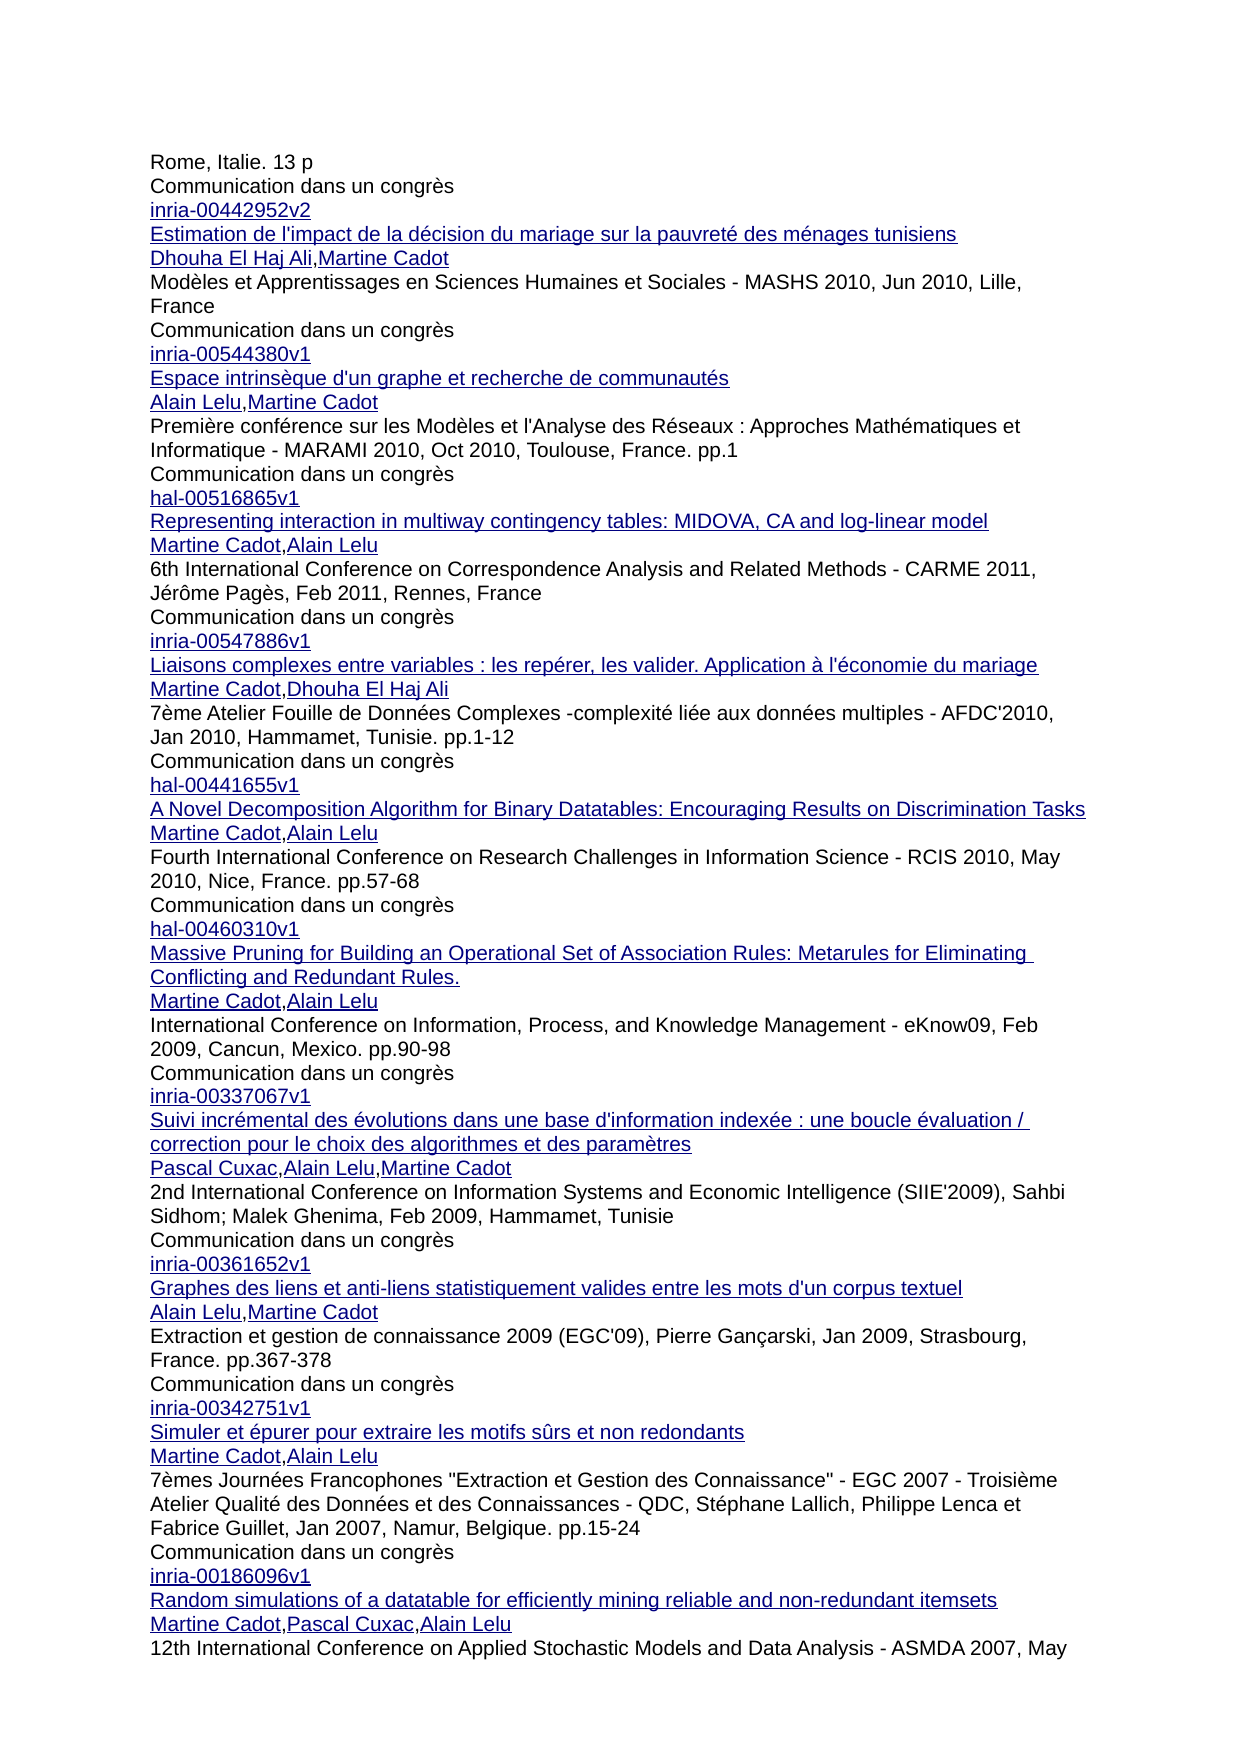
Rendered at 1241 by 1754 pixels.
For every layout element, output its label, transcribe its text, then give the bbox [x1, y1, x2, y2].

table_cell Espace intrinsèque d'un graphe et recherche de communautés Alain Lelu,Martine Cadot Première conférence sur les Modèles et l'Analyse des Réseaux : Approches Mathématiques et Informatique - MARAMI 2010, Oct 2010, Toulouse, France. pp.1 Communication dans un congrès hal-00516865v1 [150, 366, 1090, 509]
table_cell Liaisons complexes entre variables : les repérer, les valider. Application à l'économie du mariage Martine Cadot,Dhouha El Haj Ali 7ème Atelier Fouille de Données Complexes -complexité liée aux données multiples - AFDC'2010, Jan 2010, Hammamet, Tunisie. pp.1-12 Communication dans un congrès hal-00441655v1 [150, 653, 1090, 797]
table_cell Rome, Italie. 13 p Communication dans un congrès inria-00442952v2 [150, 150, 1090, 222]
table_cell Massive Pruning for Building an Operational Set of Association Rules: Metarules for Eliminating Conflicting and Redundant Rules. Martine Cadot,Alain Lelu International Conference on Information, Process, and Knowledge Management - eKnow09, Feb 2009, Cancun, Mexico. pp.90-98 Communication dans un congrès inria-00337067v1 [150, 941, 1090, 1108]
table_cell Representing interaction in multiway contingency tables: MIDOVA, CA and log-linear model Martine Cadot,Alain Lelu 6th International Conference on Correspondence Analysis and Related Methods - CARME 2011, Jérôme Pagès, Feb 2011, Rennes, France Communication dans un congrès inria-00547886v1 [150, 509, 1090, 653]
table_cell A Novel Decomposition Algorithm for Binary Datatables: Encouraging Results on Discrimination Tasks Martine Cadot,Alain Lelu Fourth International Conference on Research Challenges in Information Science - RCIS 2010, May 2010, Nice, France. pp.57-68 Communication dans un congrès hal-00460310v1 [150, 797, 1090, 941]
table_cell Graphes des liens et anti-liens statistiquement valides entre les mots d'un corpus textuel Alain Lelu,Martine Cadot Extraction et gestion de connaissance 2009 (EGC'09), Pierre Gançarski, Jan 2009, Strasbourg, France. pp.367-378 Communication dans un congrès inria-00342751v1 [150, 1276, 1090, 1420]
table_cell Suivi incrémental des évolutions dans une base d'information indexée : une boucle évaluation / correction pour le choix des algorithmes et des paramètres Pascal Cuxac,Alain Lelu,Martine Cadot 2nd International Conference on Information Systems and Economic Intelligence (SIIE'2009), Sahbi Sidhom; Malek Ghenima, Feb 2009, Hammamet, Tunisie Communication dans un congrès inria-00361652v1 [150, 1108, 1090, 1276]
table_cell Random simulations of a datatable for efficiently mining reliable and non-redundant itemsets Martine Cadot,Pascal Cuxac,Alain Lelu 12th International Conference on Applied Stochastic Models and Data Analysis - ASMDA 2007, May [150, 1588, 1090, 1659]
table_cell Estimation de l'impact de la décision du mariage sur la pauvreté des ménages tunisiens Dhouha El Haj Ali,Martine Cadot Modèles et Apprentissages en Sciences Humaines et Sociales - MASHS 2010, Jun 2010, Lille, France Communication dans un congrès inria-00544380v1 [150, 222, 1090, 366]
table_cell Simuler et épurer pour extraire les motifs sûrs et non redondants Martine Cadot,Alain Lelu 7èmes Journées Francophones "Extraction et Gestion des Connaissance" - EGC 2007 - Troisième Atelier Qualité des Données et des Connaissances - QDC, Stéphane Lallich, Philippe Lenca et Fabrice Guillet, Jan 2007, Namur, Belgique. pp.15-24 Communication dans un congrès inria-00186096v1 [150, 1420, 1090, 1587]
